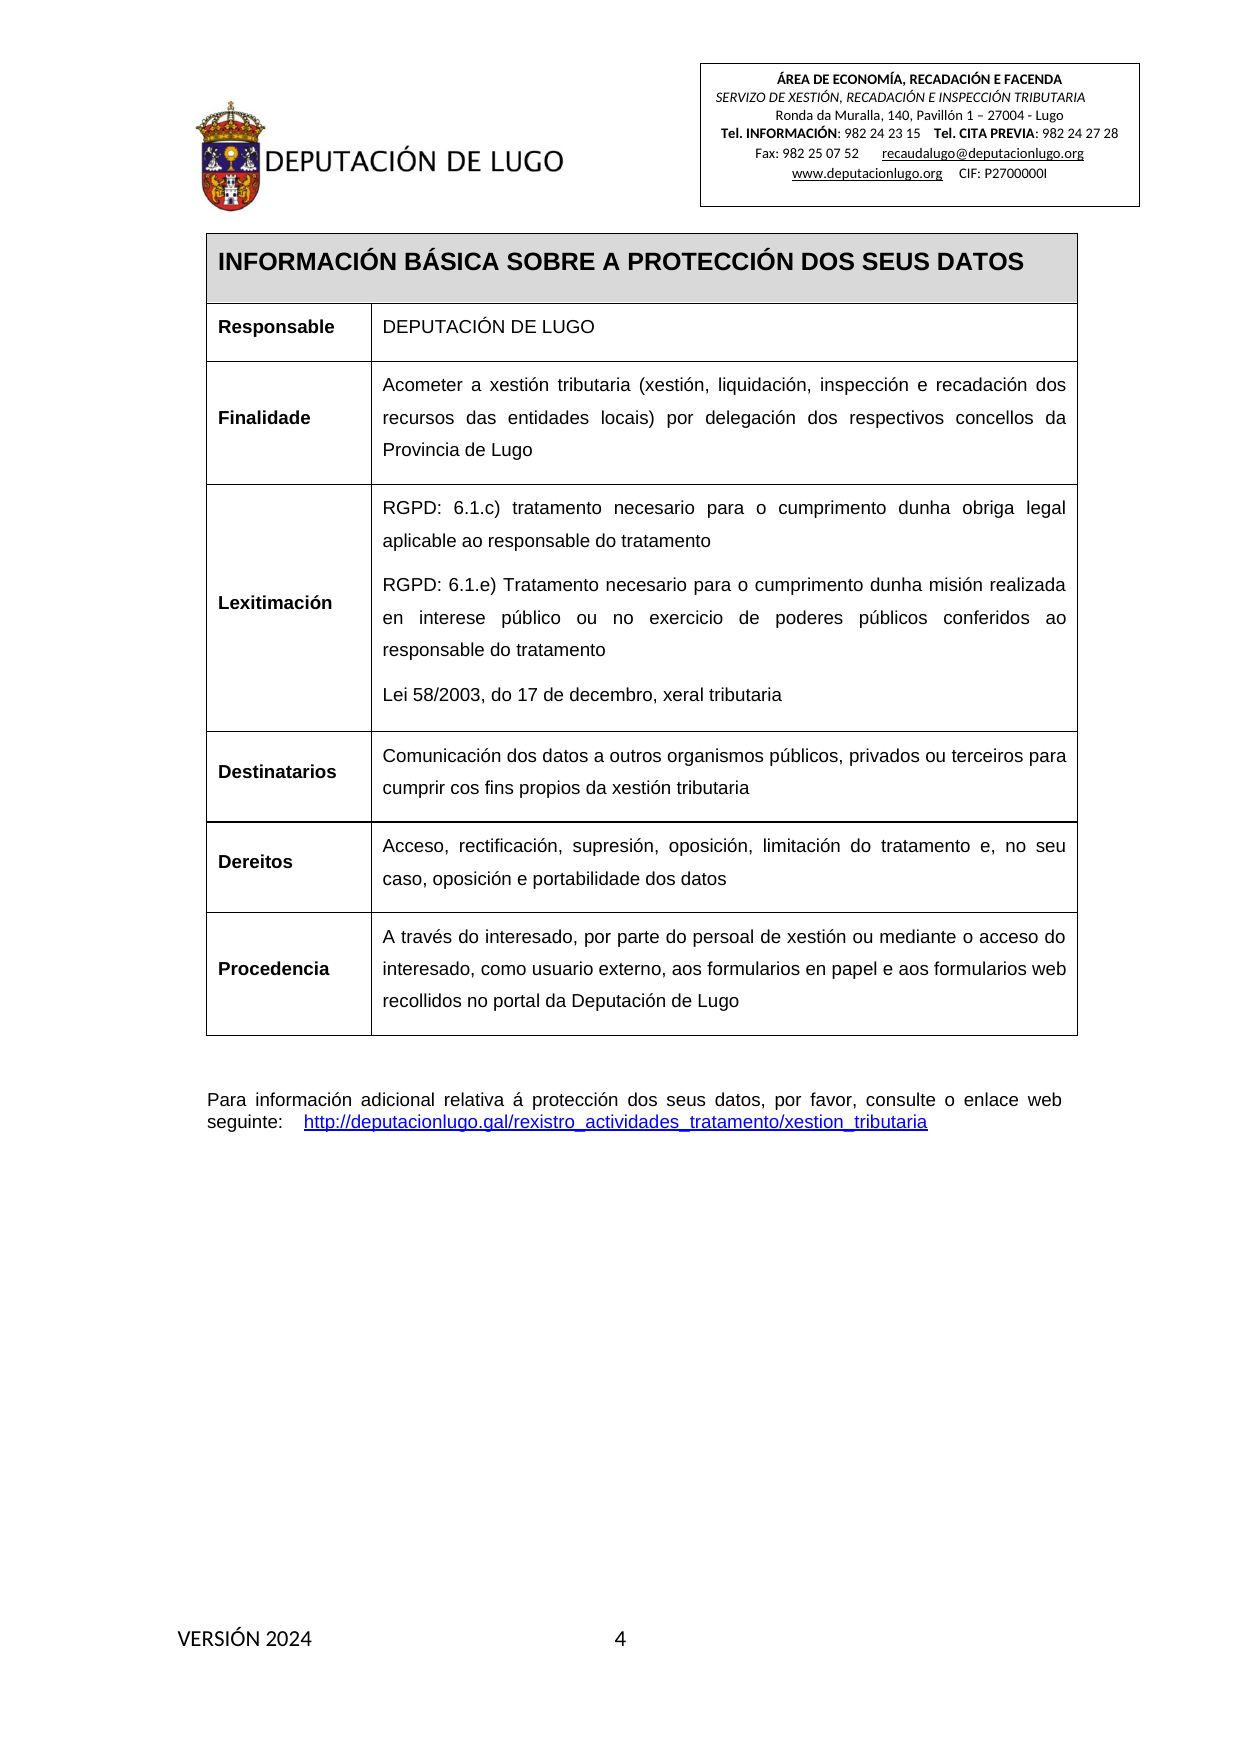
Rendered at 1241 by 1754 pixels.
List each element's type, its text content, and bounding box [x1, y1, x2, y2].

table_header INFORMACIÓN BÁSICA SOBRE A PROTECCIÓN DOS SEUS DATOS [207, 234, 1077, 302]
table_cell Lexitimación [207, 485, 371, 731]
table_cell Destinatarios [207, 732, 371, 821]
table_cell DEPUTACIÓN DE LUGO [372, 304, 1077, 361]
table_cell RGPD: 6.1.c) tratamento necesario para o cumprimento dunha obriga legal aplicable ao responsable do tratamento RGPD: 6.1.e) Tratamento necesario para o cumprimento dunha misión realizada en interese público ou no exercicio de poderes públicos conferidos ao responsable do tratamento Lei 58/2003, do 17 de decembro, xeral tributaria [372, 485, 1077, 731]
table_cell Responsable [207, 304, 371, 361]
text Para información adicional relativa á protección dos seus datos, por favor, consulte o enlace web seguinte: http://deputacionlugo.gal/rexistro_actividades_tratamento/xestion_tributaria [207, 1089, 1063, 1132]
picture [192, 98, 572, 218]
table_cell A través do interesado, por parte do persoal de xestión ou mediante o acceso do interesado, como usuario externo, aos formularios en papel e aos formularios web recollidos no portal da Deputación de Lugo [372, 913, 1077, 1035]
table_cell Procedencia [207, 913, 371, 1035]
table_cell Finalidade [207, 362, 371, 484]
table_cell Acceso, rectificación, supresión, oposición, limitación do tratamento e, no seu caso, oposición e portabilidade dos datos [372, 823, 1077, 912]
table_cell Dereitos [207, 823, 371, 912]
table_cell Comunicación dos datos a outros organismos públicos, privados ou terceiros para cumprir cos fins propios da xestión tributaria [372, 732, 1077, 821]
table_cell Acometer a xestión tributaria (xestión, liquidación, inspección e recadación dos recursos das entidades locais) por delegación dos respectivos concellos da Provincia de Lugo [372, 362, 1077, 484]
